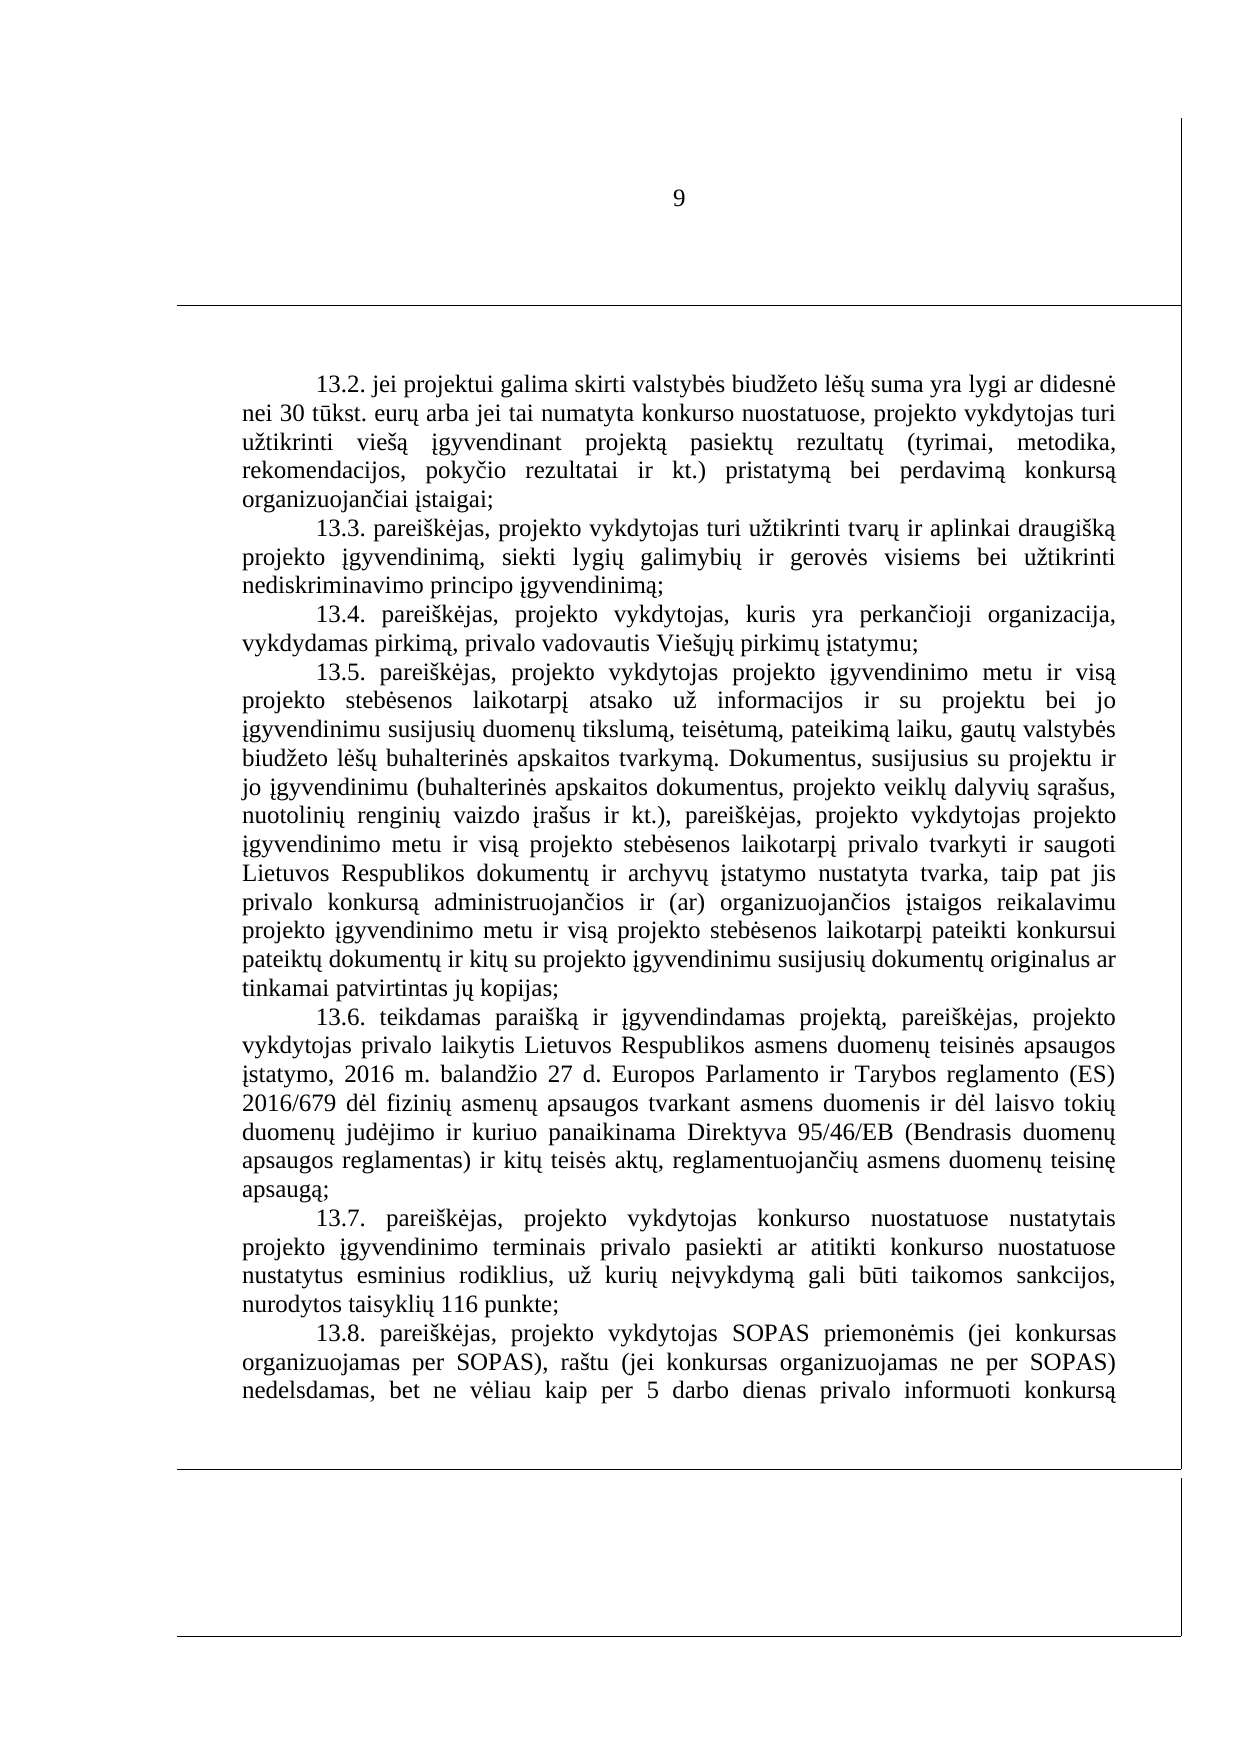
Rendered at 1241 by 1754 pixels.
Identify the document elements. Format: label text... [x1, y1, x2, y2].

text 13.3. pareiškėjas, projekto vykdytojas turi užtikrinti tvarų ir aplinkai draugišką projekto įgyvendinimą, siekti lygių galimybių ir gerovės visiems bei užtikrinti nediskriminavimo principo įgyvendinimą; [177, 513, 1181, 599]
text 13.4. pareiškėjas, projekto vykdytojas, kuris yra perkančioji organizacija, vykdydamas pirkimą, privalo vadovautis Viešųjų pirkimų įstatymu; [177, 599, 1181, 657]
text 13.5. pareiškėjas, projekto vykdytojas projekto įgyvendinimo metu ir visą projekto stebėsenos laikotarpį atsako už informacijos ir su projektu bei jo įgyvendinimu susijusių duomenų tikslumą, teisėtumą, pateikimą laiku, gautų valstybės biudžeto lėšų buhalterinės apskaitos tvarkymą. Dokumentus, susijusius su projektu ir jo įgyvendinimu (buhalterinės apskaitos dokumentus, projekto veiklų dalyvių sąrašus, nuotolinių renginių vaizdo įrašus ir kt.), pareiškėjas, projekto vykdytojas projekto įgyvendinimo metu ir visą projekto stebėsenos laikotarpį privalo tvarkyti ir saugoti Lietuvos Respublikos dokumentų ir archyvų įstatymo nustatyta tvarka, taip pat jis privalo konkursą administruojančios ir (ar) organizuojančios įstaigos reikalavimu projekto įgyvendinimo metu ir visą projekto stebėsenos laikotarpį pateikti konkursui pateiktų dokumentų ir kitų su projekto įgyvendinimu susijusių dokumentų originalus ar tinkamai patvirtintas jų kopijas; [177, 657, 1181, 1002]
text 13.2. jei projektui galima skirti valstybės biudžeto lėšų suma yra lygi ar didesnė nei 30 tūkst. eurų arba jei tai numatyta konkurso nuostatuose, projekto vykdytojas turi užtikrinti viešą įgyvendinant projektą pasiektų rezultatų (tyrimai, metodika, rekomendacijos, pokyčio rezultatai ir kt.) pristatymą bei perdavimą konkursą organizuojančiai įstaigai; [177, 305, 1181, 513]
text 13.7. pareiškėjas, projekto vykdytojas konkurso nuostatuose nustatytais projekto įgyvendinimo terminais privalo pasiekti ar atitikti konkurso nuostatuose nustatytus esminius rodiklius, už kurių neįvykdymą gali būti taikomos sankcijos, nurodytos taisyklių 116 punkte; [177, 1203, 1181, 1318]
text 13.8. pareiškėjas, projekto vykdytojas SOPAS priemonėmis (jei konkursas organizuojamas per SOPAS), raštu (jei konkursas organizuojamas ne per SOPAS) nedelsdamas, bet ne vėliau kaip per 5 darbo dienas privalo informuoti konkursą [177, 1318, 1181, 1469]
text 13.6. teikdamas paraišką ir įgyvendindamas projektą, pareiškėjas, projekto vykdytojas privalo laikytis Lietuvos Respublikos asmens duomenų teisinės apsaugos įstatymo, 2016 m. balandžio 27 d. Europos Parlamento ir Tarybos reglamento (ES) 2016/679 dėl fizinių asmenų apsaugos tvarkant asmens duomenis ir dėl laisvo tokių duomenų judėjimo ir kuriuo panaikinama Direktyva 95/46/EB (Bendrasis duomenų apsaugos reglamentas) ir kitų teisės aktų, reglamentuojančių asmens duomenų teisinę apsaugą; [177, 1002, 1181, 1203]
